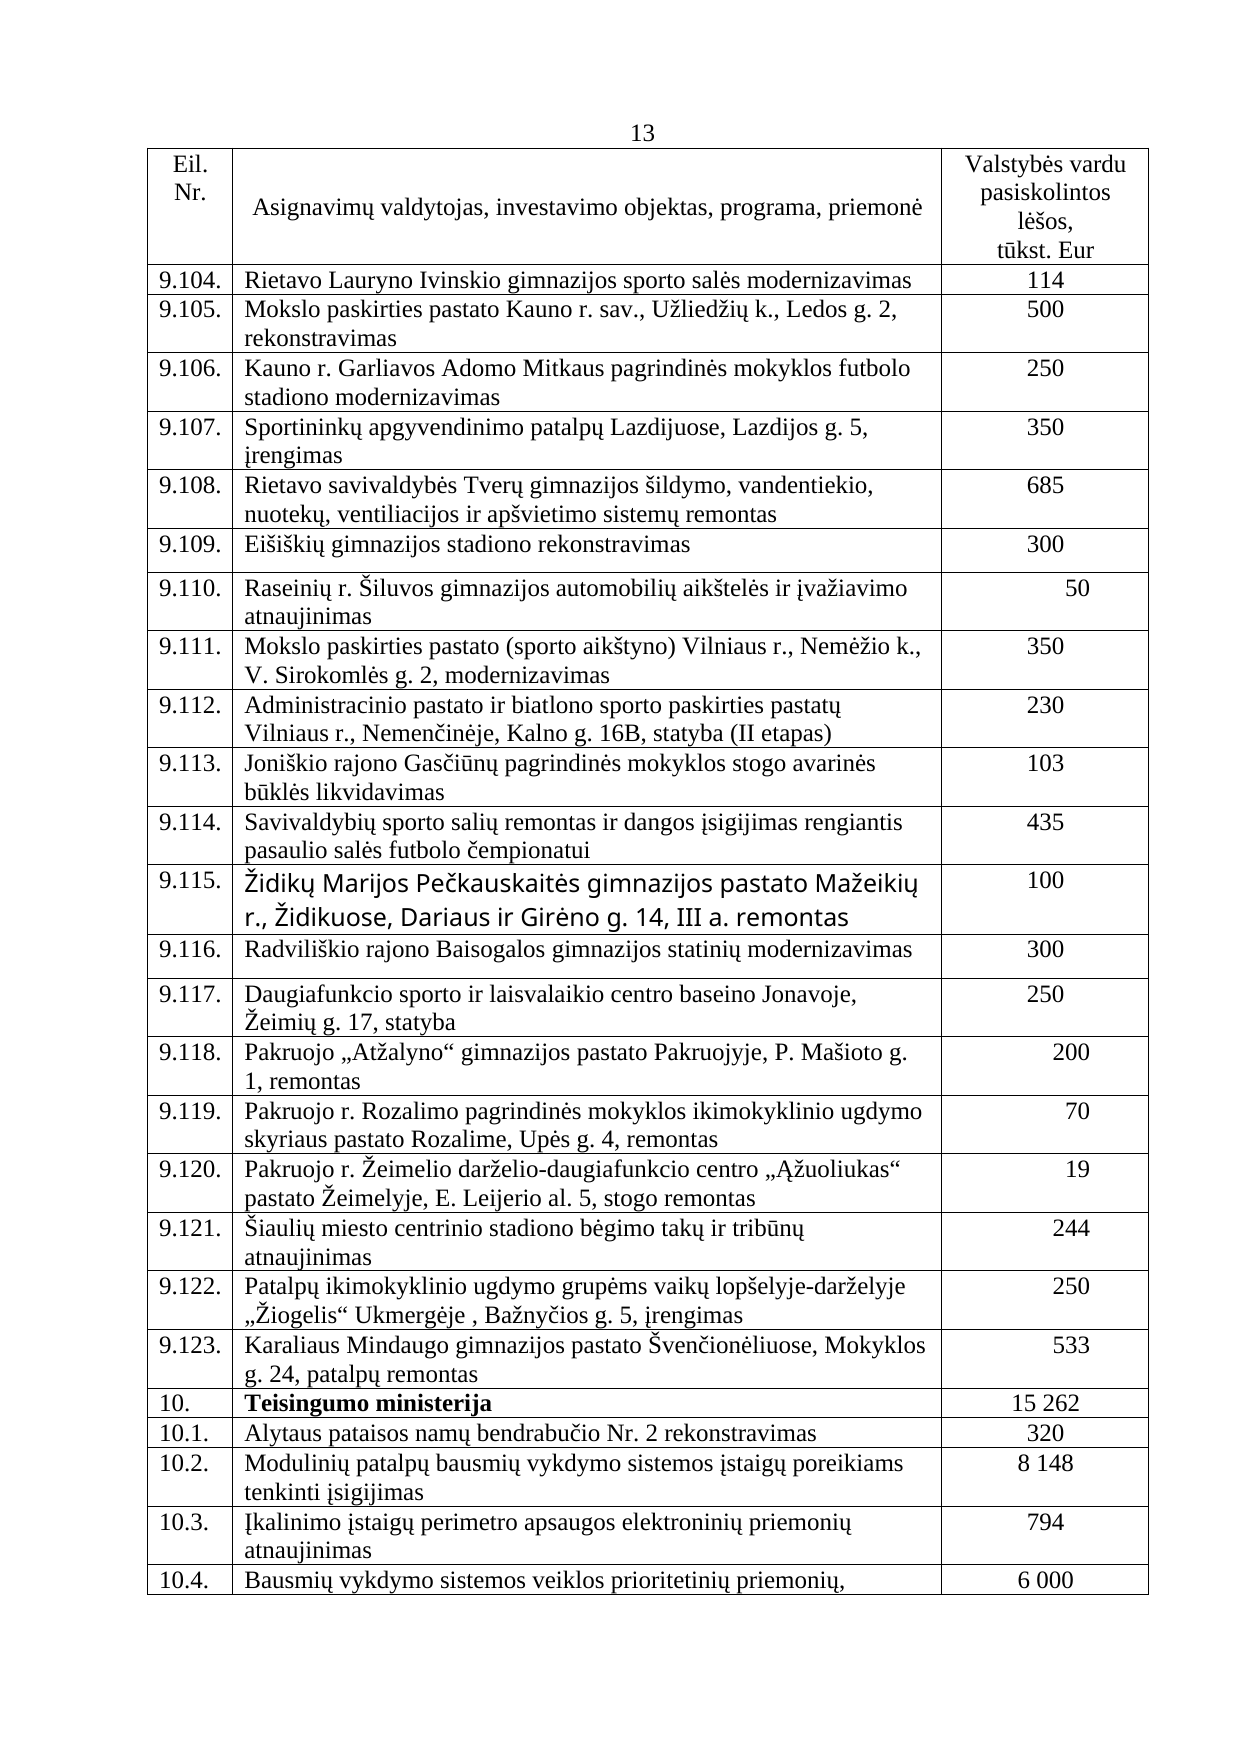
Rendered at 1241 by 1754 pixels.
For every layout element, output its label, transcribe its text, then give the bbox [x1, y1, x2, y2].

table_cell Alytaus pataisos namų bendrabučio Nr. 2 rekonstravimas [233, 1418, 941, 1447]
table_cell 15 262 [942, 1389, 1148, 1417]
table_cell Raseinių r. Šiluvos gimnazijos automobilių aikštelės ir įvažiavimo atnaujinimas [233, 573, 941, 630]
table_cell 320 [942, 1418, 1148, 1447]
table_cell 9.116. [148, 935, 232, 978]
table_cell 70 [942, 1096, 1148, 1153]
table_cell Radviliškio rajono Baisogalos gimnazijos statinių modernizavimas [233, 935, 941, 978]
table_cell Pakruojo „Atžalyno“ gimnazijos pastato Pakruojyje, P. Mašioto g. 1, remontas [233, 1037, 941, 1095]
table_cell Bausmių vykdymo sistemos veiklos prioritetinių priemonių, [233, 1565, 941, 1594]
table_cell Modulinių patalpų bausmių vykdymo sistemos įstaigų poreikiams tenkinti įsigijimas [233, 1448, 941, 1506]
table_cell 6 000 [942, 1565, 1148, 1594]
table_cell 103 [942, 748, 1148, 806]
table_cell Šiaulių miesto centrinio stadiono bėgimo takų ir tribūnų atnaujinimas [233, 1213, 941, 1270]
table_cell 794 [942, 1507, 1148, 1564]
table_cell Patalpų ikimokyklinio ugdymo grupėms vaikų lopšelyje-darželyje „Žiogelis“ Ukmergėje , Bažnyčios g. 5, įrengimas [233, 1271, 941, 1329]
table_cell Sportininkų apgyvendinimo patalpų Lazdijuose, Lazdijos g. 5, įrengimas [233, 412, 941, 469]
table_header Eil. Nr. [148, 149, 232, 264]
table_cell 9.104. [148, 265, 232, 293]
table_cell 9.122. [148, 1271, 232, 1329]
table_cell 9.120. [148, 1154, 232, 1212]
table_cell 250 [942, 353, 1148, 411]
table_cell Pakruojo r. Žeimelio darželio-daugiafunkcio centro „Ąžuoliukas“ pastato Žeimelyje, E. Leijerio al. 5, stogo remontas [233, 1154, 941, 1212]
table_cell Įkalinimo įstaigų perimetro apsaugos elektroninių priemonių atnaujinimas [233, 1507, 941, 1564]
table_cell Mokslo paskirties pastato (sporto aikštyno) Vilniaus r., Nemėžio k., V. Sirokomlės g. 2, modernizavimas [233, 631, 941, 689]
table_cell 9.113. [148, 748, 232, 806]
table_cell 244 [942, 1213, 1148, 1270]
table_cell 435 [942, 807, 1148, 864]
table_cell 19 [942, 1154, 1148, 1212]
table_cell Pakruojo r. Rozalimo pagrindinės mokyklos ikimokyklinio ugdymo skyriaus pastato Rozalime, Upės g. 4, remontas [233, 1096, 941, 1153]
table_cell Joniškio rajono Gasčiūnų pagrindinės mokyklos stogo avarinės būklės likvidavimas [233, 748, 941, 806]
table_cell 9.112. [148, 690, 232, 747]
table_cell 350 [942, 412, 1148, 469]
table_cell 533 [942, 1330, 1148, 1387]
table_cell 9.109. [148, 529, 232, 572]
table_cell Rietavo Lauryno Ivinskio gimnazijos sporto salės modernizavimas [233, 265, 941, 293]
table_cell 250 [942, 1271, 1148, 1329]
table_cell 9.121. [148, 1213, 232, 1270]
table_cell 500 [942, 295, 1148, 352]
table_cell 9.105. [148, 295, 232, 352]
table_cell 10. [148, 1389, 232, 1417]
table_cell 50 [942, 573, 1148, 630]
table_header Valstybės vardu pasiskolintos lėšos, tūkst. Eur [942, 149, 1148, 264]
table_cell 9.110. [148, 573, 232, 630]
table_cell 10.4. [148, 1565, 232, 1594]
table_cell 9.117. [148, 979, 232, 1036]
table_cell Karaliaus Mindaugo gimnazijos pastato Švenčionėliuose, Mokyklos g. 24, patalpų remontas [233, 1330, 941, 1387]
table_cell 300 [942, 529, 1148, 572]
table_cell 9.108. [148, 470, 232, 528]
table_cell 200 [942, 1037, 1148, 1095]
table_cell 9.111. [148, 631, 232, 689]
table_cell Teisingumo ministerija [233, 1389, 941, 1417]
table_cell Kauno r. Garliavos Adomo Mitkaus pagrindinės mokyklos futbolo stadiono modernizavimas [233, 353, 941, 411]
table_cell 9.115. [148, 865, 232, 933]
table_cell 250 [942, 979, 1148, 1036]
table_cell Židikų Marijos Pečkauskaitės gimnazijos pastato Mažeikių r., Židikuose, Dariaus ir Girėno g. 14, III a. remontas [233, 865, 941, 933]
table_cell Savivaldybių sporto salių remontas ir dangos įsigijimas rengiantis pasaulio salės futbolo čempionatui [233, 807, 941, 864]
table_cell 8 148 [942, 1448, 1148, 1506]
table_cell Mokslo paskirties pastato Kauno r. sav., Užliedžių k., Ledos g. 2, rekonstravimas [233, 295, 941, 352]
table_cell 9.114. [148, 807, 232, 864]
table_cell 685 [942, 470, 1148, 528]
table_cell 10.1. [148, 1418, 232, 1447]
table_cell 9.123. [148, 1330, 232, 1387]
table_cell 350 [942, 631, 1148, 689]
table_cell 9.119. [148, 1096, 232, 1153]
table_cell Eišiškių gimnazijos stadiono rekonstravimas [233, 529, 941, 572]
table_header Asignavimų valdytojas, investavimo objektas, programa, priemonė [233, 149, 941, 264]
table_cell 100 [942, 865, 1148, 933]
table_cell 300 [942, 935, 1148, 978]
table_cell 9.106. [148, 353, 232, 411]
table_cell Rietavo savivaldybės Tverų gimnazijos šildymo, vandentiekio, nuotekų, ventiliacijos ir apšvietimo sistemų remontas [233, 470, 941, 528]
table_cell 9.118. [148, 1037, 232, 1095]
table_cell 10.2. [148, 1448, 232, 1506]
table_cell Administracinio pastato ir biatlono sporto paskirties pastatų Vilniaus r., Nemenčinėje, Kalno g. 16B, statyba (II etapas) [233, 690, 941, 747]
table_cell 9.107. [148, 412, 232, 469]
table_cell 10.3. [148, 1507, 232, 1564]
table_cell Daugiafunkcio sporto ir laisvalaikio centro baseino Jonavoje, Žeimių g. 17, statyba [233, 979, 941, 1036]
table_cell 230 [942, 690, 1148, 747]
table_cell 114 [942, 265, 1148, 293]
